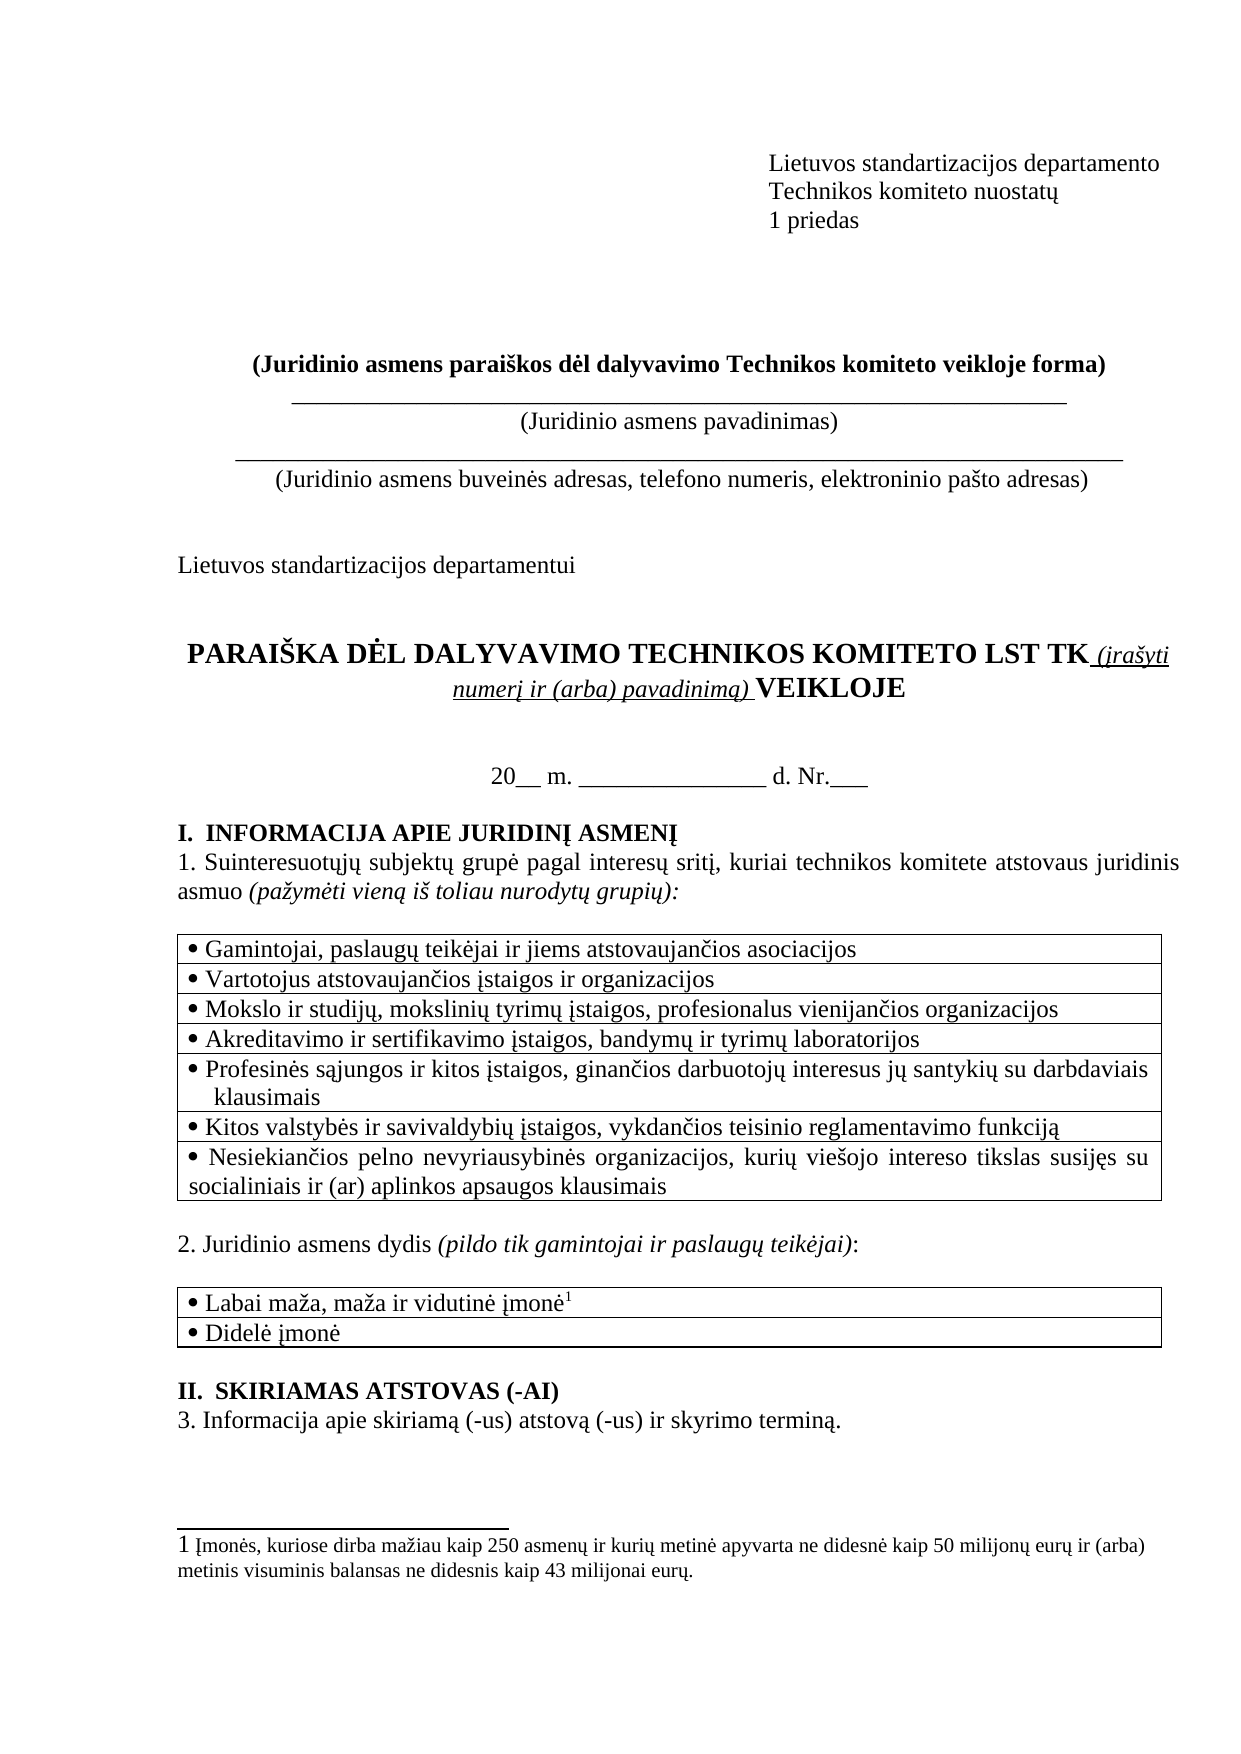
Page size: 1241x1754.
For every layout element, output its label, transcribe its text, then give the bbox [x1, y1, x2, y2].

text 3. Informacija apie skiriamą (-us) atstovą (-us) ir skyrimo terminą. [177, 1405, 1181, 1434]
text 1 priedas [768, 205, 1181, 234]
table_header  Gamintojai, paslaugų teikėjai ir jiems atstovaujančios asociacijos [178, 935, 1161, 963]
table_cell  Profesinės sąjungos ir kitos įstaigos, ginančios darbuotojų interesus jų santykių su darbdaviais klausimais [178, 1054, 1161, 1111]
text (Juridinio asmens paraiškos dėl dalyvavimo Technikos komiteto veikloje forma) [177, 349, 1181, 378]
table_cell  Didelė įmonė [178, 1318, 1161, 1346]
text Technikos komiteto nuostatų [768, 176, 1181, 205]
text (Juridinio asmens pavadinimas) [177, 406, 1181, 435]
table_header  Labai maža, maža ir vidutinė įmonė [178, 1288, 1161, 1317]
text II. SKIRIAMAS ATSTOVAS (-AI) [177, 1376, 1181, 1405]
text 2. Juridinio asmens dydis (pildo tik gamintojai ir paslaugų teikėjai): [177, 1229, 1181, 1258]
table_cell  Nesiekiančios pelno nevyriausybinės organizacijos, kurių viešojo intereso tikslas susijęs su socialiniais ir (ar) aplinkos apsaugos klausimais [178, 1142, 1161, 1199]
table_cell  Akreditavimo ir sertifikavimo įstaigos, bandymų ir tyrimų laboratorijos [178, 1024, 1161, 1053]
table_cell  Mokslo ir studijų, mokslinių tyrimų įstaigos, profesionalus vienijančios organizacijos [178, 994, 1161, 1023]
text Lietuvos standartizacijos departamentui [177, 550, 1181, 608]
text (Juridinio asmens buveinės adresas, telefono numeris, elektroninio pašto adresas) [177, 464, 1181, 493]
text PARAIŠKA DĖL dalyvaVIMO TECHNIKOS KOMITETO LST TK (įrašyti numerį ir (arba) pavadinimą) VEIKLOJE [177, 636, 1181, 703]
table_cell  Vartotojus atstovaujančios įstaigos ir organizacijos [178, 964, 1161, 993]
table_cell  Kitos valstybės ir savivaldybių įstaigos, vykdančios teisinio reglamentavimo funkciją [178, 1112, 1161, 1141]
text Lietuvos standartizacijos departamento [768, 148, 1181, 176]
text 1. Suinteresuotųjų subjektų grupė pagal interesų sritį, kuriai technikos komitete atstovaus juridinis asmuo (pažymėti vieną iš toliau nurodytų grupių): [177, 847, 1181, 905]
text 20__ m. _______________ d. Nr.___ [177, 761, 1181, 790]
text I. INFORMACIJA APIE JURIDINĮ ASMENĮ [177, 818, 1181, 847]
text ______________________________________________________________ [177, 378, 1181, 406]
text _______________________________________________________________________ [177, 435, 1181, 464]
